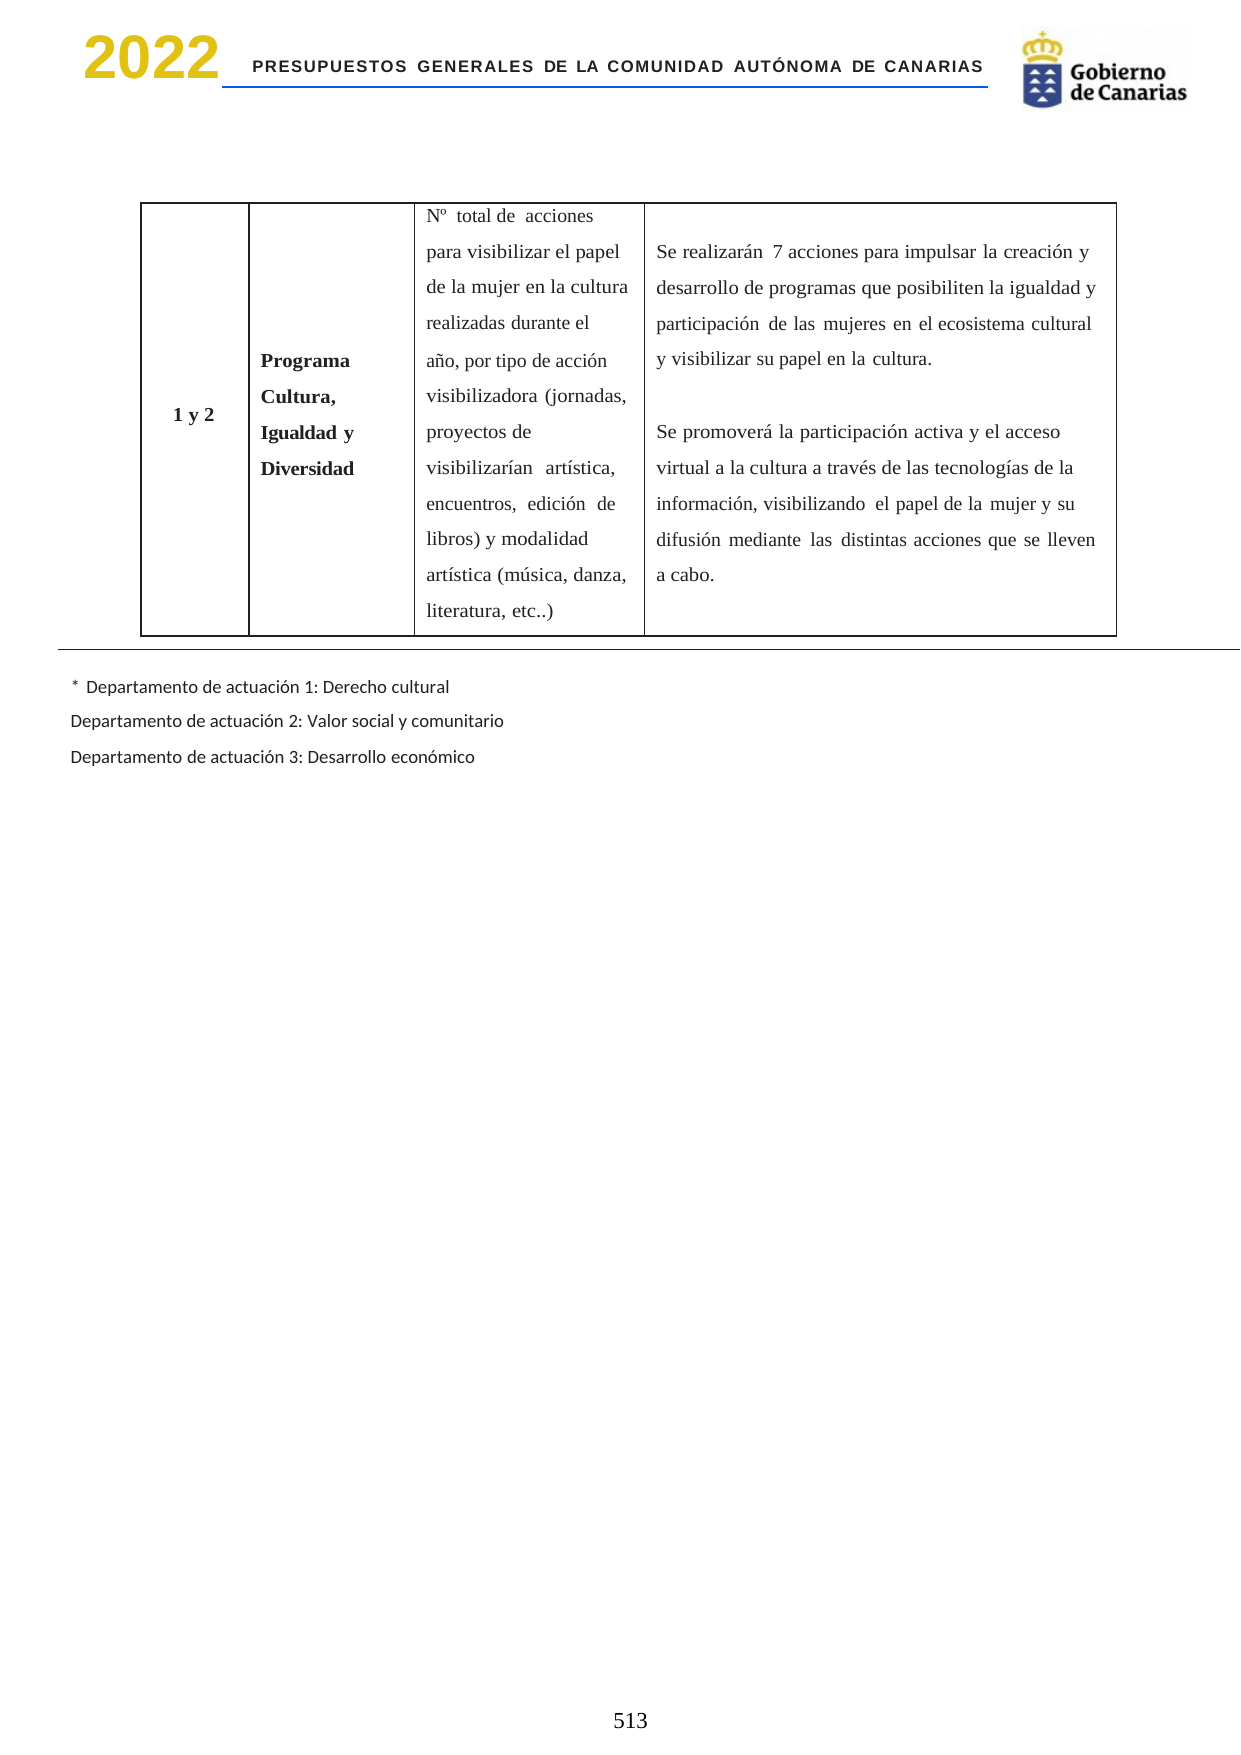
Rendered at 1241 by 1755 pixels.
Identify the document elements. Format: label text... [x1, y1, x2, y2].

text * Departamento de actuación 1: Derecho cultural [70, 675, 1136, 698]
table_header Programa Cultura, Igualdad y Diversidad [250, 204, 414, 635]
table_header Se realizarán 7 acciones para impulsar la creación y desarrollo de programas que posibiliten la igualdad y participación de las mujeres en el ecosistema cultural y visibilizar su papel en la cultura. Se promoverá la participación activa y el acceso virtual a la cultura a través de las tecnologías de la información, visibilizando el papel de la mujer y su difusión mediante las distintas acciones que se lleven a cabo. [645, 204, 1116, 635]
table_header Nº total de acciones para visibilizar el papel de la mujer en la cultura realizadas durante el año, por tipo de acción visibilizadora (jornadas, proyectos de visibilizarían artística, encuentros, edición de libros) y modalidad artística (música, danza, literatura, etc..) [415, 204, 644, 635]
text Departamento de actuación 2: Valor social y comunitario Departamento de actuación 3: Desarrollo económico [70, 710, 614, 768]
table_header 1 y 2 [142, 204, 248, 635]
